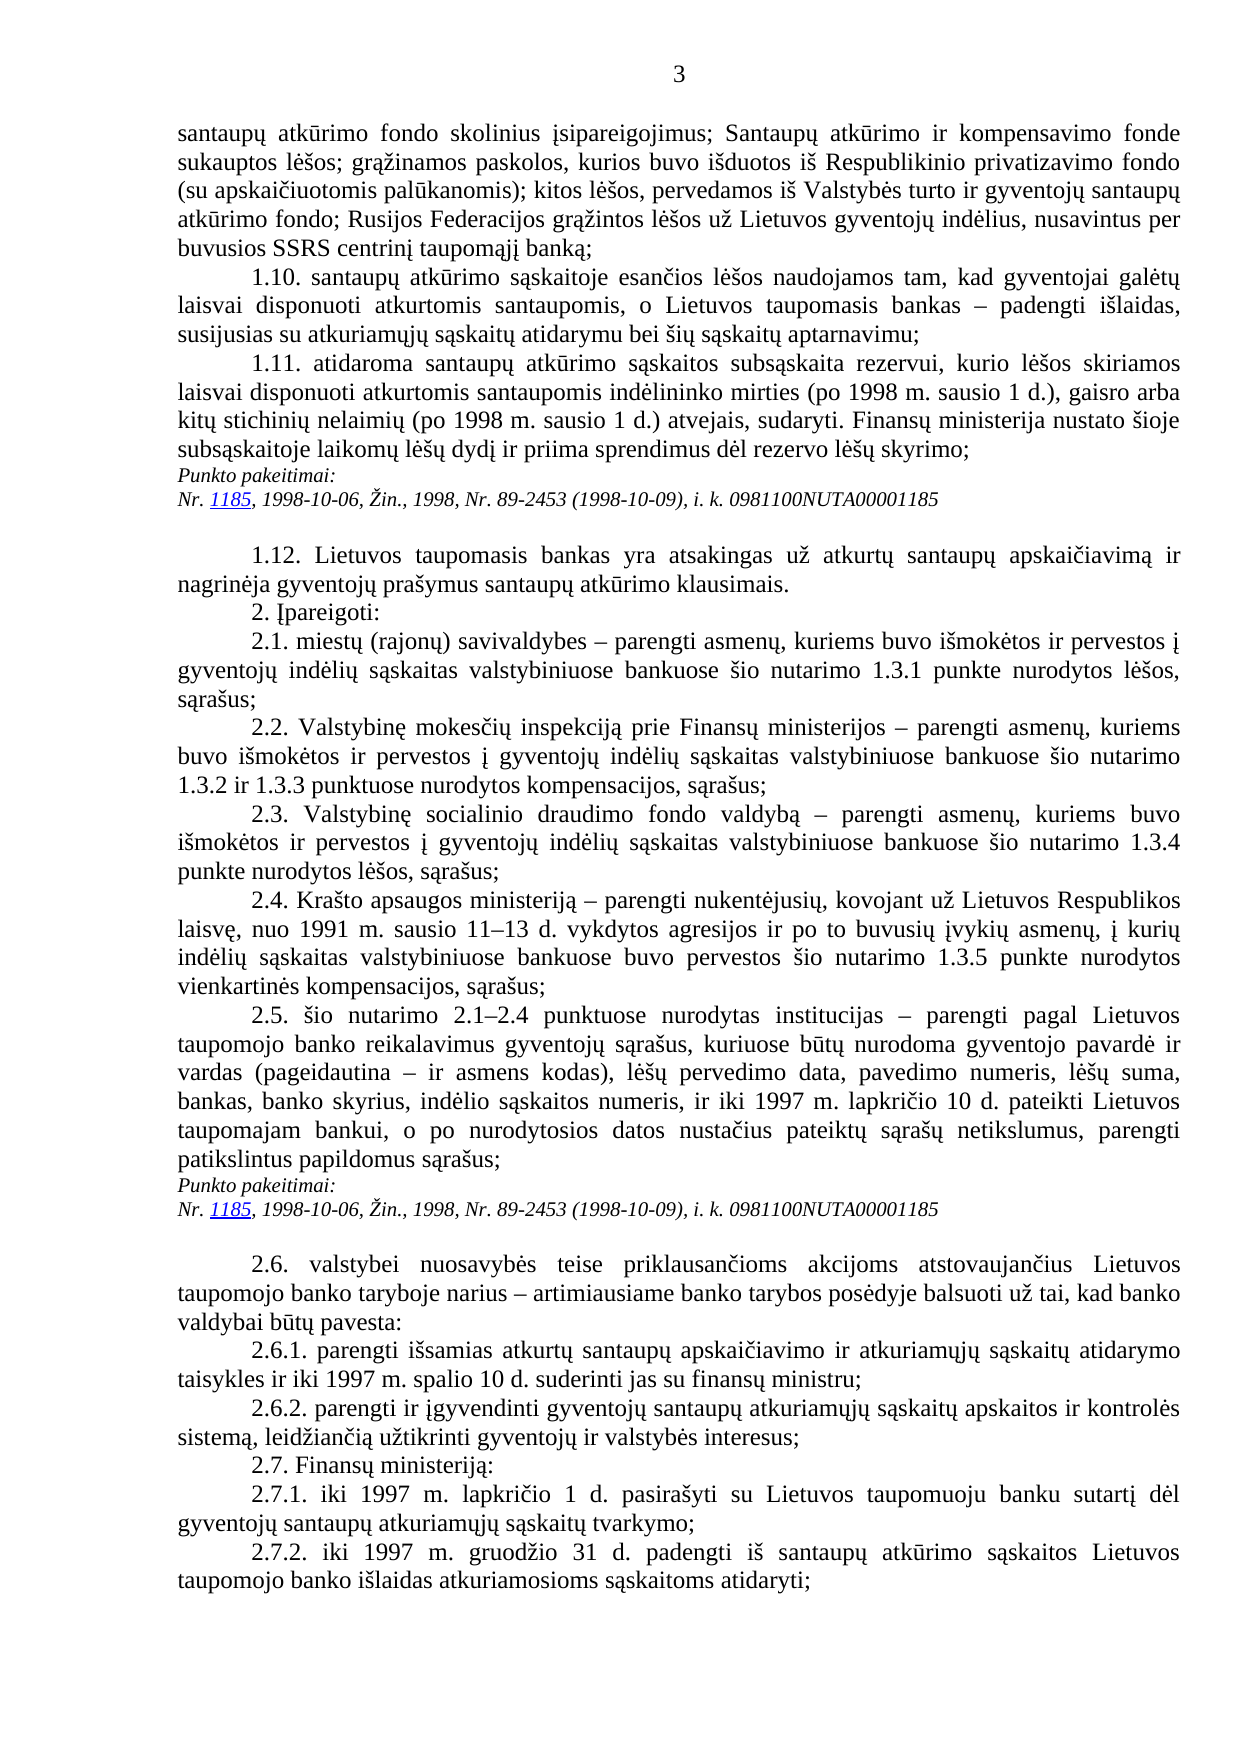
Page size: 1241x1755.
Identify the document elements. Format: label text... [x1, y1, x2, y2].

text santaupų atkūrimo fondo skolinius įsipareigojimus; Santaupų atkūrimo ir kompensavimo fonde sukauptos lėšos; grąžinamos paskolos, kurios buvo išduotos iš Respublikinio privatizavimo fondo (su apskaičiuotomis palūkanomis); kitos lėšos, pervedamos iš Valstybės turto ir gyventojų santaupų atkūrimo fondo; Rusijos Federacijos grąžintos lėšos už Lietuvos gyventojų indėlius, nusavintus per buvusios SSRS centrinį taupomąjį banką; [177, 118, 1181, 262]
text 2.3. Valstybinę socialinio draudimo fondo valdybą – parengti asmenų, kuriems buvo išmokėtos ir pervestos į gyventojų indėlių sąskaitas valstybiniuose bankuose šio nutarimo 1.3.4 punkte nurodytos lėšos, sąrašus; [177, 799, 1181, 885]
text 2.7.1. iki 1997 m. lapkričio 1 d. pasirašyti su Lietuvos taupomuoju banku sutartį dėl gyventojų santaupų atkuriamųjų sąskaitų tvarkymo; [177, 1479, 1181, 1537]
text Nr. 1185, 1998-10-06, Žin., 1998, Nr. 89-2453 (1998-10-09), i. k. 0981100NUTA00001185 [177, 487, 1181, 511]
text 2.1. miestų (rajonų) savivaldybes – parengti asmenų, kuriems buvo išmokėtos ir pervestos į gyventojų indėlių sąskaitas valstybiniuose bankuose šio nutarimo 1.3.1 punkte nurodytos lėšos, sąrašus; [177, 626, 1181, 712]
text Punkto pakeitimai: [177, 1172, 1181, 1197]
text Punkto pakeitimai: [177, 463, 1181, 487]
text Nr. 1185, 1998-10-06, Žin., 1998, Nr. 89-2453 (1998-10-09), i. k. 0981100NUTA00001185 [177, 1197, 1181, 1221]
text 1.11. atidaroma santaupų atkūrimo sąskaitos subsąskaita rezervui, kurio lėšos skiriamos laisvai disponuoti atkurtomis santaupomis indėlininko mirties (po 1998 m. sausio 1 d.), gaisro arba kitų stichinių nelaimių (po 1998 m. sausio 1 d.) atvejais, sudaryti. Finansų ministerija nustato šioje subsąskaitoje laikomų lėšų dydį ir priima sprendimus dėl rezervo lėšų skyrimo; [177, 348, 1181, 463]
text 1.10. santaupų atkūrimo sąskaitoje esančios lėšos naudojamos tam, kad gyventojai galėtų laisvai disponuoti atkurtomis santaupomis, o Lietuvos taupomasis bankas – padengti išlaidas, susijusias su atkuriamųjų sąskaitų atidarymu bei šių sąskaitų aptarnavimu; [177, 262, 1181, 348]
text 2.6. valstybei nuosavybės teise priklausančioms akcijoms atstovaujančius Lietuvos taupomojo banko taryboje narius – artimiausiame banko tarybos posėdyje balsuoti už tai, kad banko valdybai būtų pavesta: [177, 1249, 1181, 1336]
text 2.2. Valstybinę mokesčių inspekciją prie Finansų ministerijos – parengti asmenų, kuriems buvo išmokėtos ir pervestos į gyventojų indėlių sąskaitas valstybiniuose bankuose šio nutarimo 1.3.2 ir 1.3.3 punktuose nurodytos kompensacijos, sąrašus; [177, 712, 1181, 799]
text 2.4. Krašto apsaugos ministeriją – parengti nukentėjusių, kovojant už Lietuvos Respublikos laisvę, nuo 1991 m. sausio 11–13 d. vykdytos agresijos ir po to buvusių įvykių asmenų, į kurių indėlių sąskaitas valstybiniuose bankuose buvo pervestos šio nutarimo 1.3.5 punkte nurodytos vienkartinės kompensacijos, sąrašus; [177, 885, 1181, 1000]
text 2.5. šio nutarimo 2.1–2.4 punktuose nurodytas institucijas – parengti pagal Lietuvos taupomojo banko reikalavimus gyventojų sąrašus, kuriuose būtų nurodoma gyventojo pavardė ir vardas (pageidautina – ir asmens kodas), lėšų pervedimo data, pavedimo numeris, lėšų suma, bankas, banko skyrius, indėlio sąskaitos numeris, ir iki 1997 m. lapkričio 10 d. pateikti Lietuvos taupomajam bankui, o po nurodytosios datos nustačius pateiktų sąrašų netikslumus, parengti patikslintus papildomus sąrašus; [177, 1000, 1181, 1172]
text 2.7. Finansų ministeriją: [177, 1451, 1181, 1479]
text 2. Įpareigoti: [177, 597, 1181, 626]
text 2.6.2. parengti ir įgyvendinti gyventojų santaupų atkuriamųjų sąskaitų apskaitos ir kontrolės sistemą, leidžiančią užtikrinti gyventojų ir valstybės interesus; [177, 1393, 1181, 1451]
text 2.7.2. iki 1997 m. gruodžio 31 d. padengti iš santaupų atkūrimo sąskaitos Lietuvos taupomojo banko išlaidas atkuriamosioms sąskaitoms atidaryti; [177, 1537, 1181, 1594]
text 1.12. Lietuvos taupomasis bankas yra atsakingas už atkurtų santaupų apskaičiavimą ir nagrinėja gyventojų prašymus santaupų atkūrimo klausimais. [177, 540, 1181, 597]
text 2.6.1. parengti išsamias atkurtų santaupų apskaičiavimo ir atkuriamųjų sąskaitų atidarymo taisykles ir iki 1997 m. spalio 10 d. suderinti jas su finansų ministru; [177, 1336, 1181, 1393]
